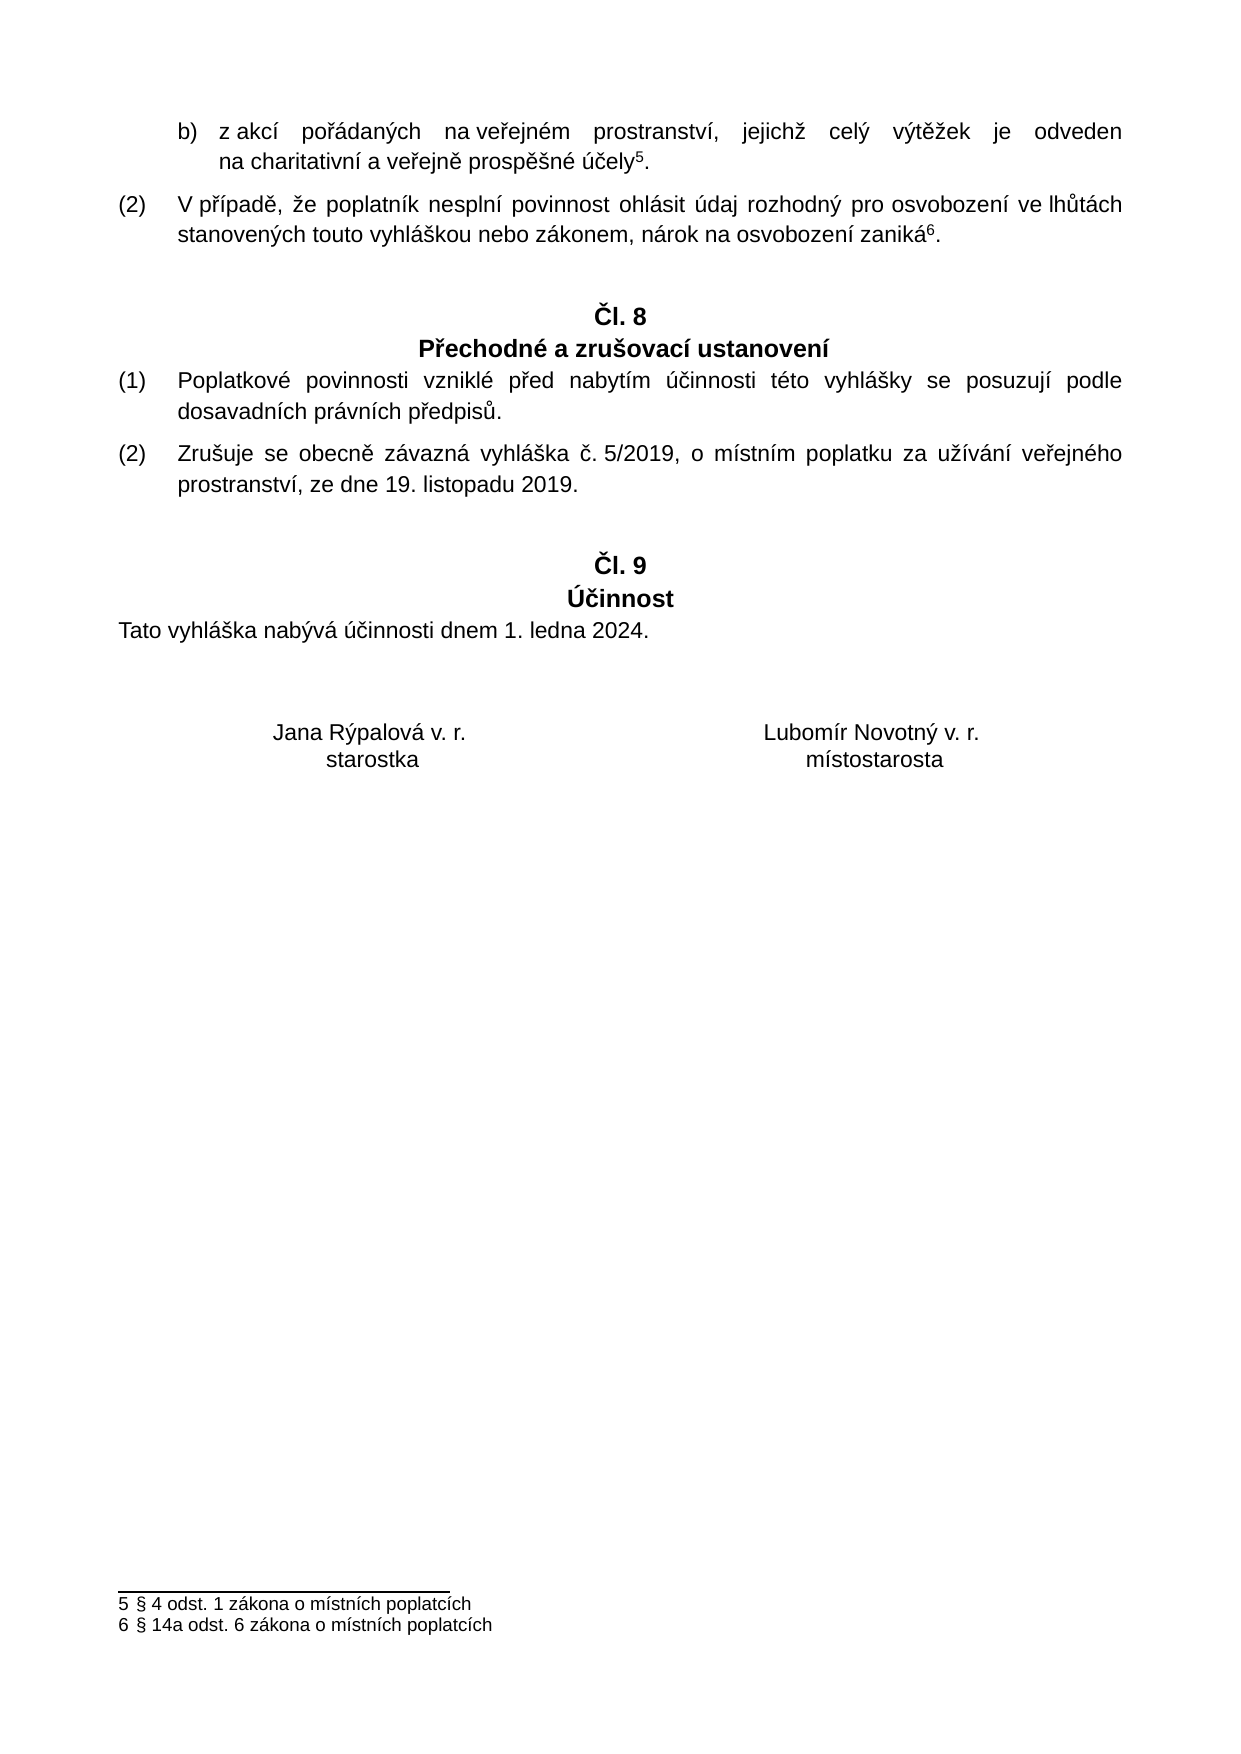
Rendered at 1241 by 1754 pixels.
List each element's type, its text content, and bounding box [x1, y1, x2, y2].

list Zrušuje se obecně závazná vyhláška č. 5/2019, o místním poplatku za užívání veřejného prostranství, ze dne 19. listopadu 2019. [118, 440, 1122, 497]
list § 4 odst. 1 zákona o místních poplatcích [118, 1592, 1122, 1614]
text Tato vyhláška nabývá účinnosti dnem 1. ledna 2024. [118, 617, 1122, 643]
list Poplatkové povinnosti vzniklé před nabytím účinnosti této vyhlášky se posuzují podle dosavadních právních předpisů. [118, 367, 1122, 424]
list § 14a odst. 6 zákona o místních poplatcích [118, 1614, 1122, 1635]
subtitle Čl. 8 Přechodné a zrušovací ustanovení [118, 301, 1122, 363]
list V případě, že poplatník nesplní povinnost ohlásit údaj rozhodný pro osvobození ve lhůtách stanovených touto vyhláškou nebo zákonem, nárok na osvobození zaniká. [118, 191, 1122, 248]
table_cell [118, 778, 620, 896]
subtitle Čl. 9 Účinnost [118, 551, 1122, 613]
table_cell [620, 778, 1122, 896]
table_header Lubomír Novotný v. r. místostarosta [620, 660, 1122, 778]
table_header Jana Rýpalová v. r. starostka [118, 660, 620, 778]
list z akcí pořádaných na veřejném prostranství, jejichž celý výtěžek je odveden na charitativní a veřejně prospěšné účely. [177, 118, 1122, 175]
